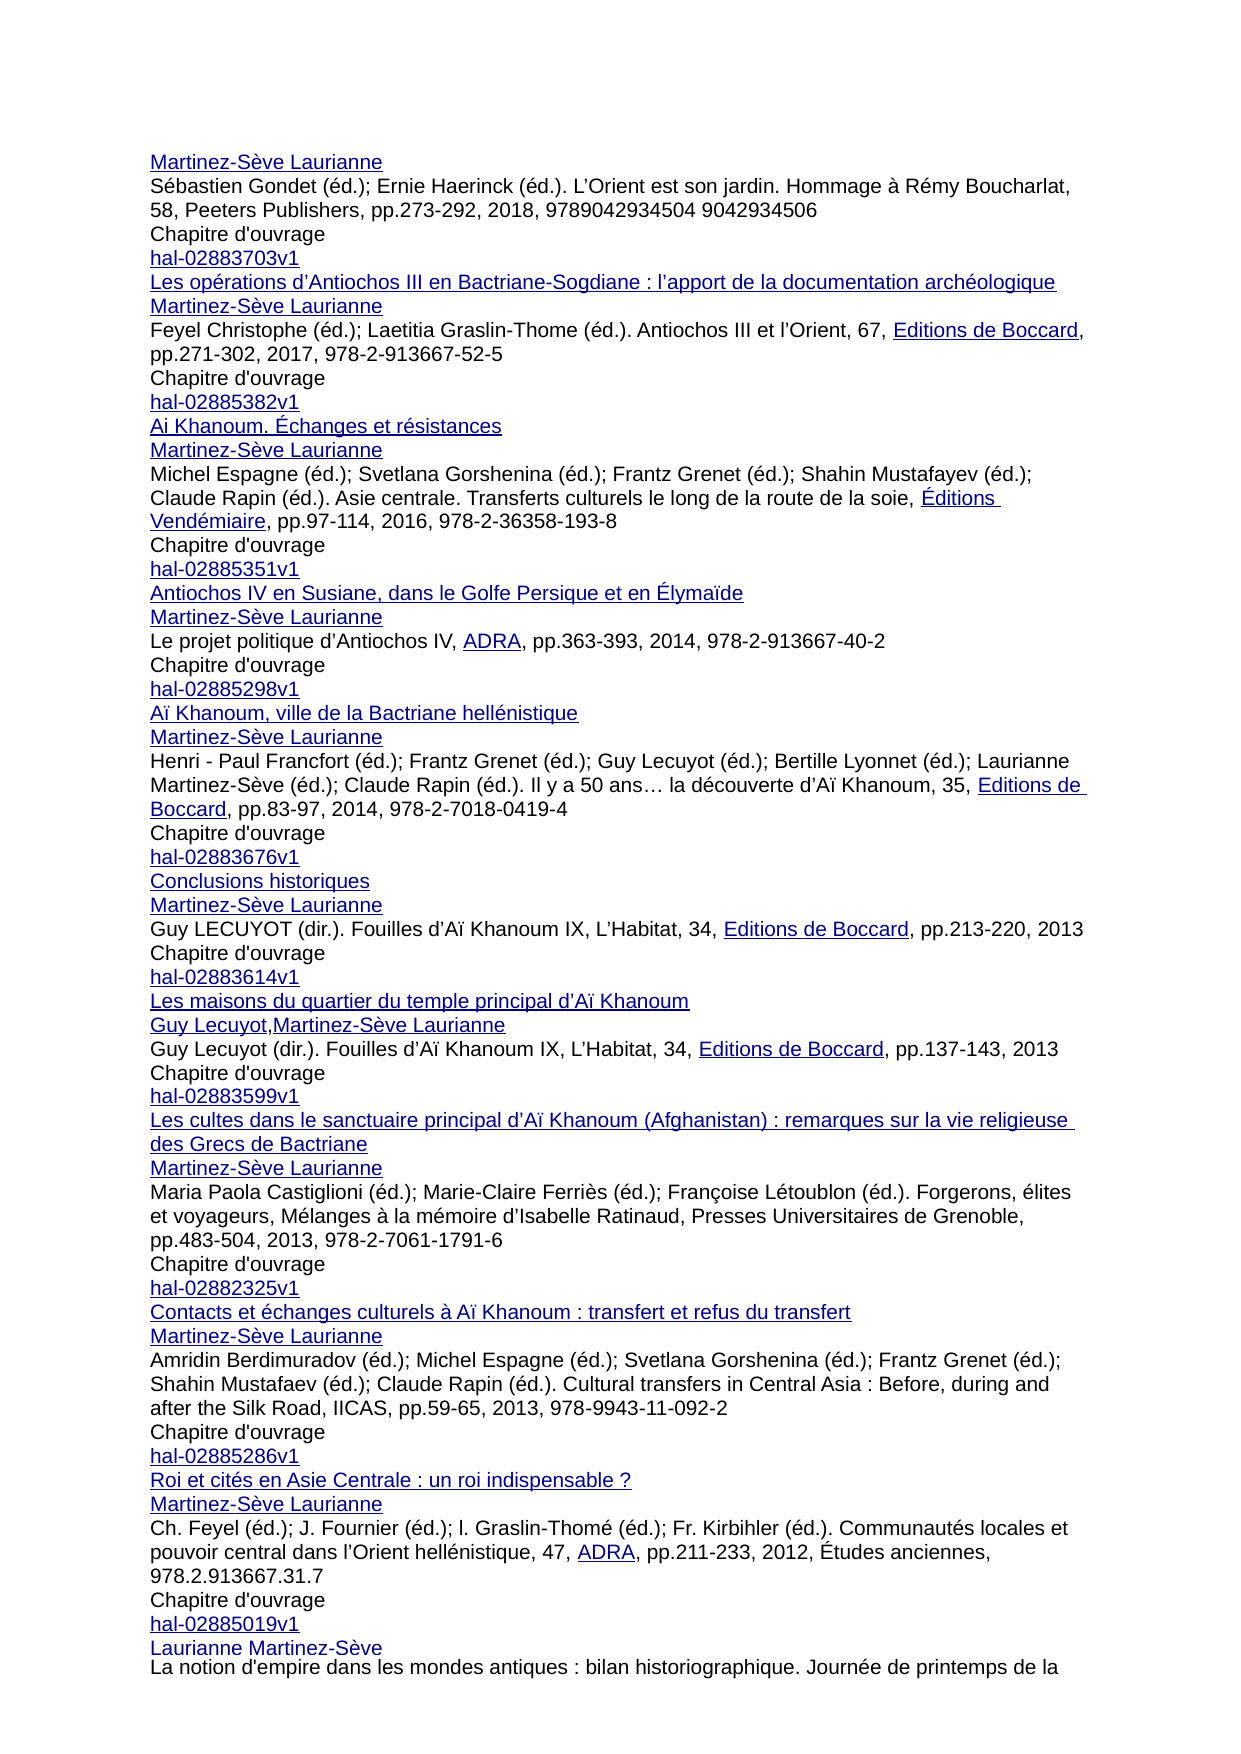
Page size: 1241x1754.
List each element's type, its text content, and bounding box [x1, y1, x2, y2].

table_cell Les opérations d’Antiochos III en Bactriane-Sogdiane : l’apport de la documentation archéologique Martinez-Sève Laurianne Feyel Christophe (éd.); Laetitia Graslin-Thome (éd.). Antiochos III et l’Orient, 67, Editions de Boccard, pp.271-302, 2017, 978-2-913667-52-5 Chapitre d'ouvrage hal-02885382v1 [150, 270, 1090, 413]
table_cell Roi et cités en Asie Centrale : un roi indispensable ? Martinez-Sève Laurianne Ch. Feyel (éd.); J. Fournier (éd.); l. Graslin-Thomé (éd.); Fr. Kirbihler (éd.). Communautés locales et pouvoir central dans l’Orient hellénistique, 47, ADRA, pp.211-233, 2012, Études anciennes, 978.2.913667.31.7 Chapitre d'ouvrage hal-02885019v1 [150, 1468, 1090, 1635]
table_cell Ai Khanoum. Échanges et résistances Martinez-Sève Laurianne Michel Espagne (éd.); Svetlana Gorshenina (éd.); Frantz Grenet (éd.); Shahin Mustafayev (éd.); Claude Rapin (éd.). Asie centrale. Transferts culturels le long de la route de la soie, Éditions Vendémiaire, pp.97-114, 2016, 978-2-36358-193-8 Chapitre d'ouvrage hal-02885351v1 [150, 414, 1090, 581]
table_cell Martinez-Sève Laurianne Sébastien Gondet (éd.); Ernie Haerinck (éd.). L’Orient est son jardin. Hommage à Rémy Boucharlat, 58, Peeters Publishers, pp.273-292, 2018, 9789042934504 9042934506 Chapitre d'ouvrage hal-02883703v1 [150, 150, 1090, 270]
table_cell Les cultes dans le sanctuaire principal d’Aï Khanoum (Afghanistan) : remarques sur la vie religieuse des Grecs de Bactriane Martinez-Sève Laurianne Maria Paola Castiglioni (éd.); Marie-Claire Ferriès (éd.); Françoise Létoublon (éd.). Forgerons, élites et voyageurs, Mélanges à la mémoire d’Isabelle Ratinaud, Presses Universitaires de Grenoble, pp.483-504, 2013, 978-2-7061-1791-6 Chapitre d'ouvrage hal-02882325v1 [150, 1108, 1090, 1300]
table_cell Les maisons du quartier du temple principal d’Aï Khanoum Guy Lecuyot,Martinez-Sève Laurianne Guy Lecuyot (dir.). Fouilles d’Aï Khanoum IX, L’Habitat, 34, Editions de Boccard, pp.137-143, 2013 Chapitre d'ouvrage hal-02883599v1 [150, 989, 1090, 1108]
table_cell Conclusions historiques Martinez-Sève Laurianne Guy LECUYOT (dir.). Fouilles d’Aï Khanoum IX, L’Habitat, 34, Editions de Boccard, pp.213-220, 2013 Chapitre d'ouvrage hal-02883614v1 [150, 869, 1090, 988]
table_cell Le renouveau des études séleucides Laurianne Martinez-Sève La notion d'empire dans les mondes antiques : bilan historiographique. Journée de printemps de la SOPHAU - 29 mai 2010, 5, Presses universitaires de Franche-Comté, pp.89-106, 2011, Dialogues d'histoire ancienne, 2108-1433 Chapitre d'ouvrage halshs-00707171v1 [150, 1635, 1090, 1679]
table_cell Antiochos IV en Susiane, dans le Golfe Persique et en Élymaïde Martinez-Sève Laurianne Le projet politique d’Antiochos IV, ADRA, pp.363-393, 2014, 978-2-913667-40-2 Chapitre d'ouvrage hal-02885298v1 [150, 581, 1090, 701]
table_cell Contacts et échanges culturels à Aï Khanoum : transfert et refus du transfert Martinez-Sève Laurianne Amridin Berdimuradov (éd.); Michel Espagne (éd.); Svetlana Gorshenina (éd.); Frantz Grenet (éd.); Shahin Mustafaev (éd.); Claude Rapin (éd.). Cultural transfers in Central Asia : Before, during and after the Silk Road, IICAS, pp.59-65, 2013, 978‑9943‑11‑092‑2 Chapitre d'ouvrage hal-02885286v1 [150, 1300, 1090, 1468]
table_cell Aï Khanoum, ville de la Bactriane hellénistique Martinez-Sève Laurianne Henri - Paul Francfort (éd.); Frantz Grenet (éd.); Guy Lecuyot (éd.); Bertille Lyonnet (éd.); Laurianne Martinez-Sève (éd.); Claude Rapin (éd.). Il y a 50 ans… la découverte d’Aï Khanoum, 35, Editions de Boccard, pp.83-97, 2014, 978-2-7018-0419-4 Chapitre d'ouvrage hal-02883676v1 [150, 701, 1090, 869]
